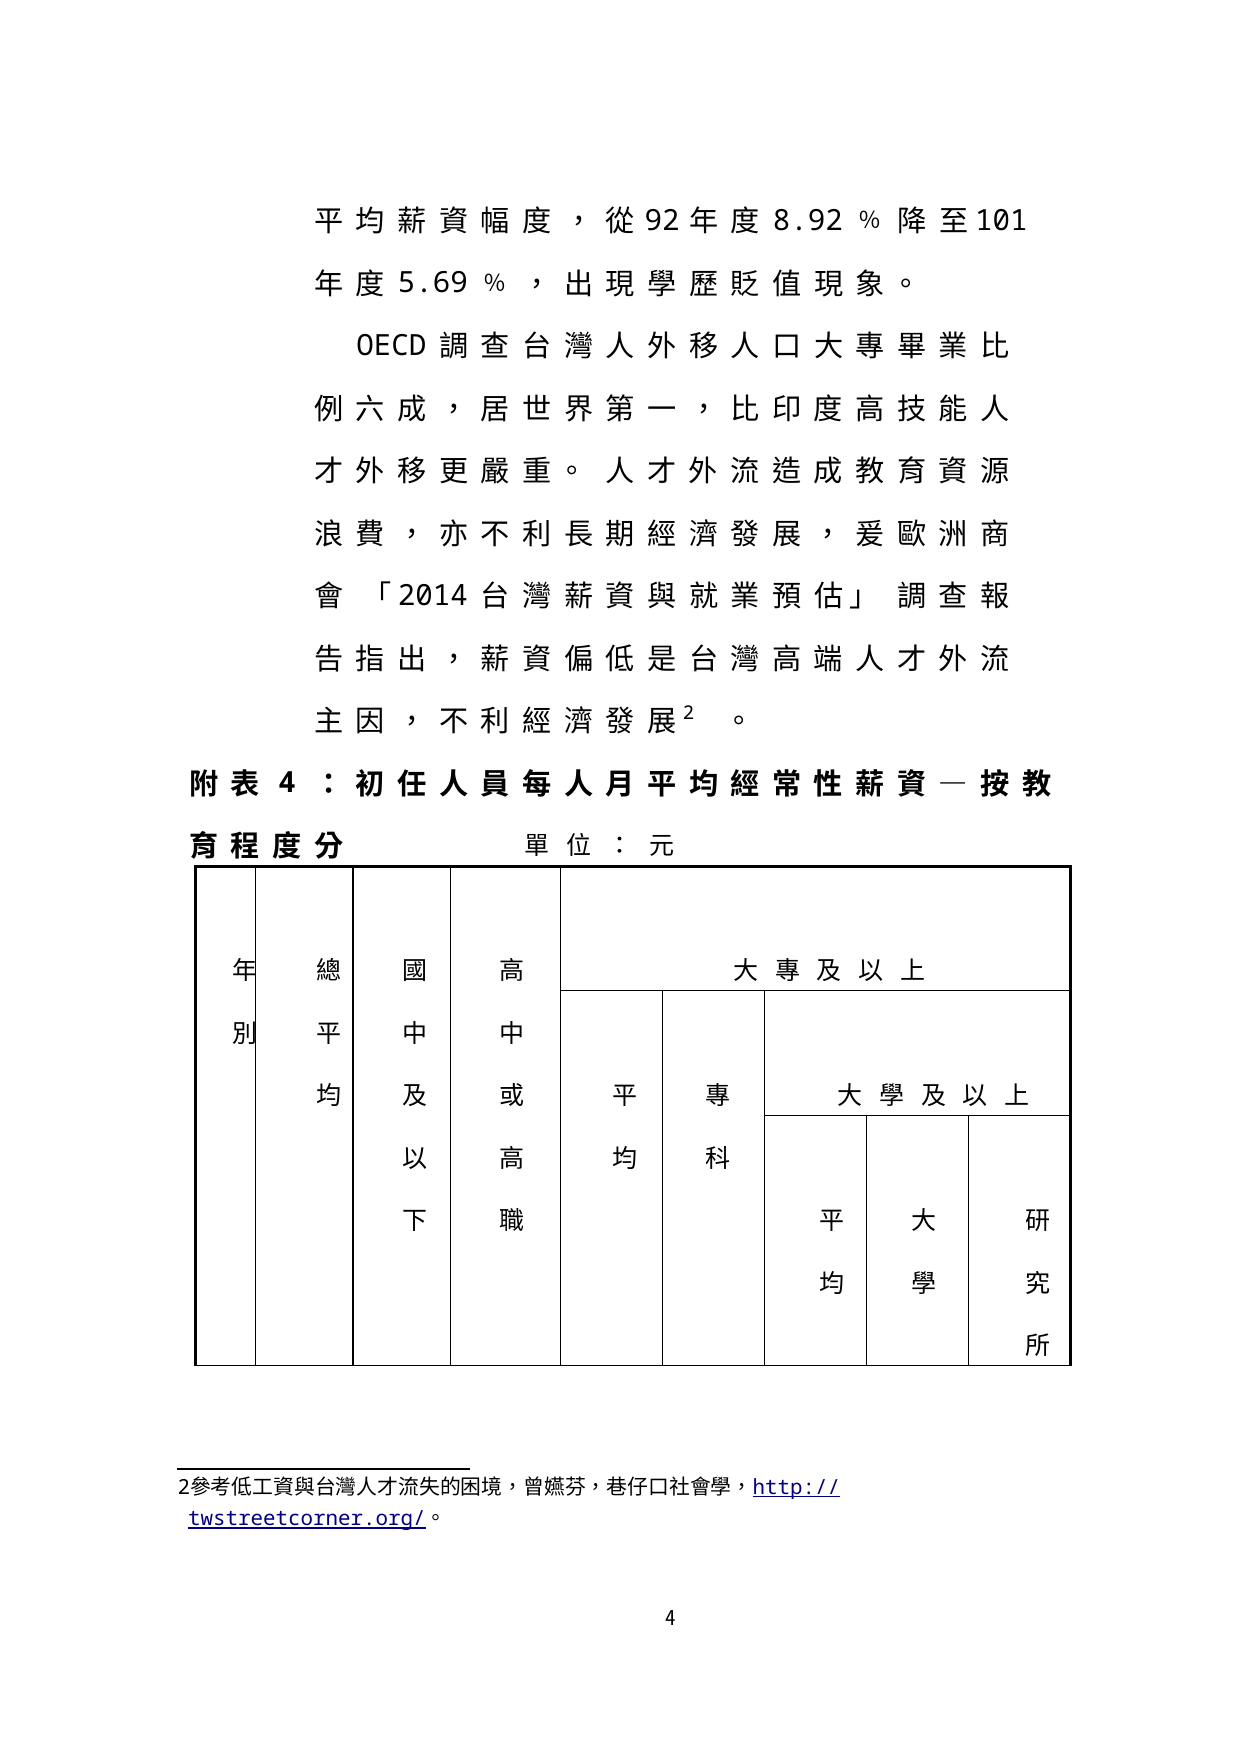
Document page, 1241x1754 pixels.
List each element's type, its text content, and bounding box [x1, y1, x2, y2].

table_cell 研究所 [969, 1116, 1069, 1365]
table_header 年別 [197, 868, 255, 1365]
table_header 高中或高職 [451, 868, 560, 1365]
table_cell 大學 [867, 1116, 968, 1365]
text 參考低工資與台灣人才流失的困境，曾嬿芬，巷仔口社會學，http://twstreetcorner.org/。 [177, 1469, 1063, 1532]
table_cell 平均 [561, 991, 662, 1365]
table_header 國中及以下 [354, 868, 450, 1365]
text 附表4：初任人員每人月平均經常性薪資—按教育程度分 單位：元 [183, 740, 1058, 865]
table_header 總平均 [256, 868, 352, 1365]
table_cell 平均 [765, 1116, 866, 1365]
table_cell 大學及以上 [765, 991, 1069, 1115]
text OECD調查台灣人外移人口大專畢業比例六成，居世界第一，比印度高技能人才外移更嚴重。人才外流造成教育資源浪費，亦不利長期經濟發展，爰歐洲商會「2014台灣薪資與就業預估」調查報告指出，薪資偏低是台灣高端人才外流主因，不利經濟發展。 [271, 302, 1028, 740]
table_cell 專科 [663, 991, 764, 1365]
table_header 大專及以上 [561, 868, 1069, 990]
text 平均薪資幅度，從92年度8.92％降至101年度5.69％，出現學歷貶值現象。 [271, 177, 1028, 302]
